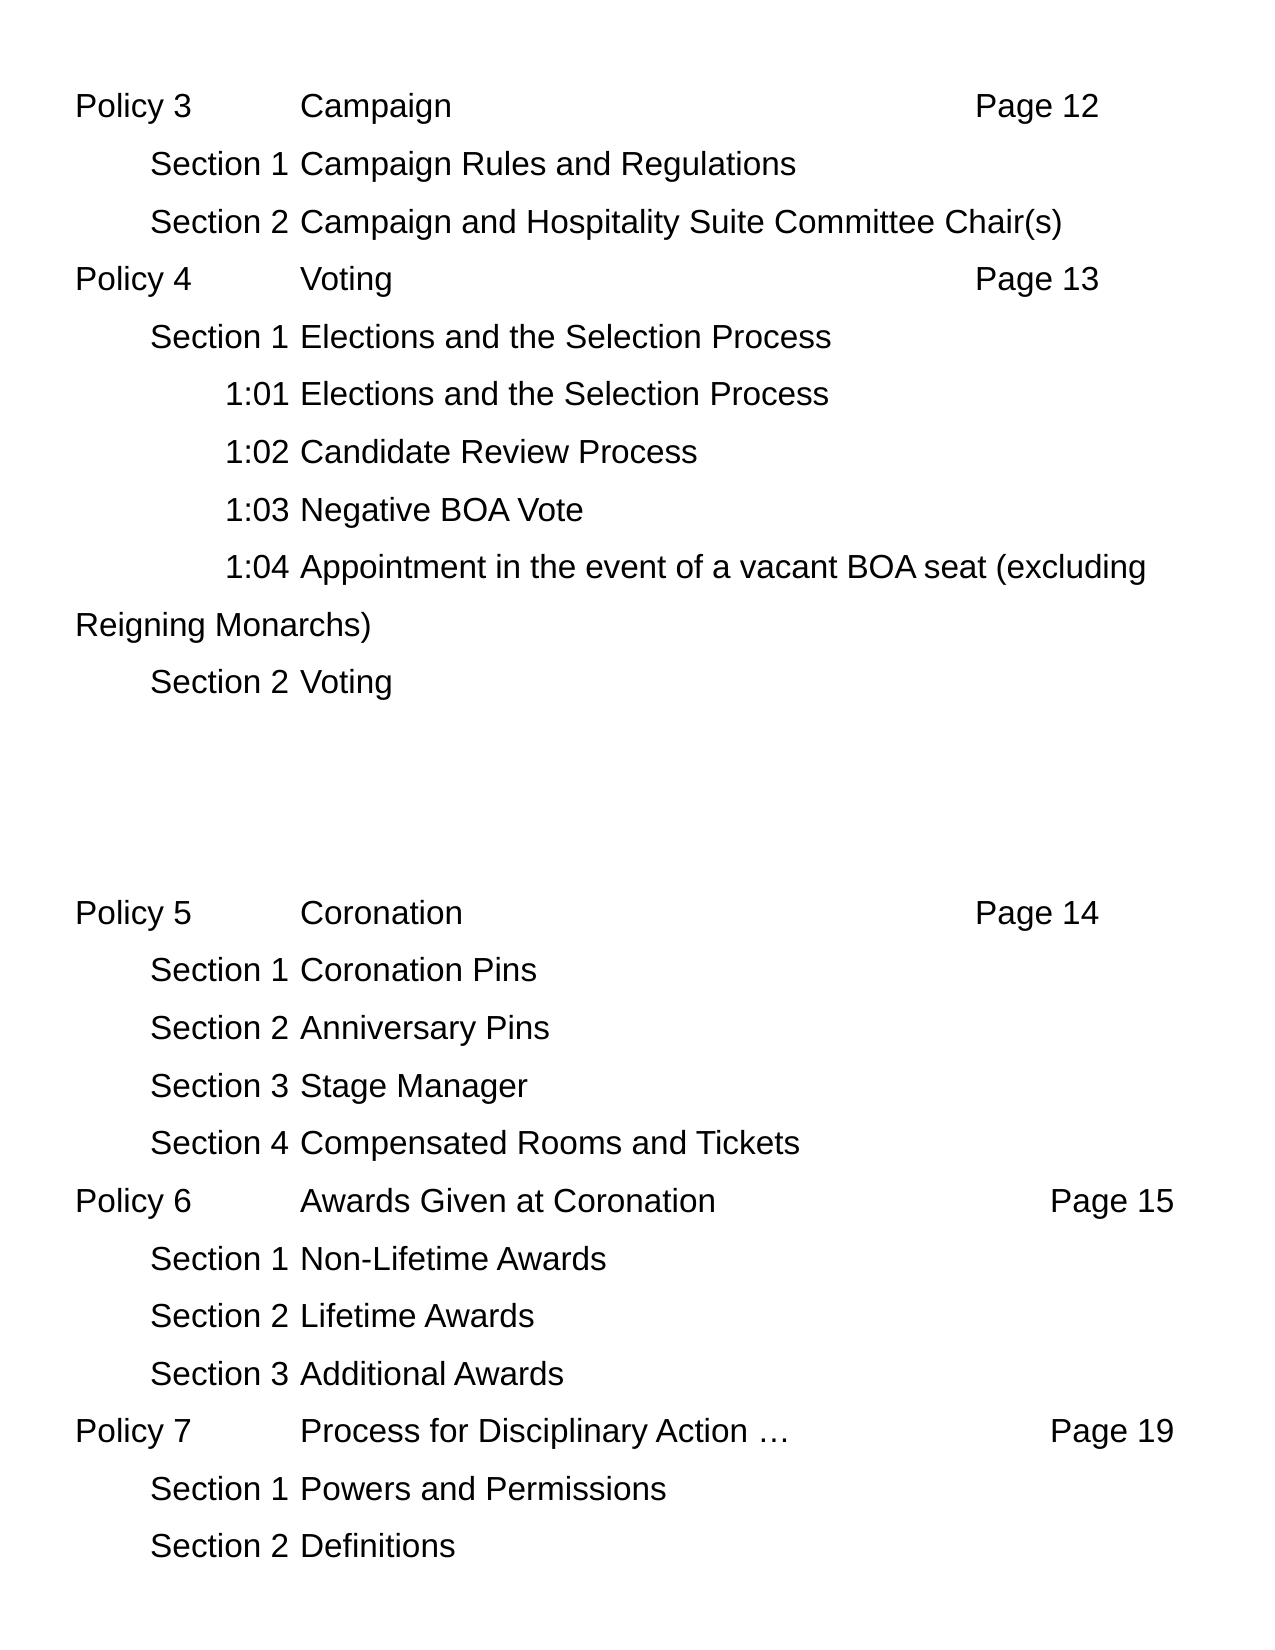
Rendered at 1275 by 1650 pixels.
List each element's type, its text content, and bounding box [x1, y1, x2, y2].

text Policy 5 Coronation Page 14 [75, 893, 1200, 931]
text Section 3 Additional Awards [75, 1354, 1200, 1392]
text Section 1 Campaign Rules and Regulations [75, 144, 1200, 182]
text Policy 7 Process for Disciplinary Action … Page 19 [75, 1411, 1200, 1450]
text Section 1 Powers and Permissions [75, 1469, 1200, 1507]
text Policy 3 Campaign Page 12 [75, 86, 1200, 125]
text 1:04 Appointment in the event of a vacant BOA seat (excluding Reigning Monarchs) [75, 547, 1200, 643]
text Policy 6 Awards Given at Coronation Page 15 [75, 1181, 1200, 1219]
text 1:03 Negative BOA Vote [75, 490, 1200, 528]
text Policy 4 Voting Page 13 [75, 259, 1200, 298]
text Section 2 Lifetime Awards [75, 1296, 1200, 1334]
text Section 2 Voting [75, 662, 1200, 701]
text Section 2 Campaign and Hospitality Suite Committee Chair(s) [75, 202, 1200, 240]
text Section 4 Compensated Rooms and Tickets [75, 1123, 1200, 1162]
text Section 1 Coronation Pins [75, 951, 1200, 989]
text Section 1 Elections and the Selection Process [75, 317, 1200, 355]
text Section 3 Stage Manager [75, 1066, 1200, 1104]
text Section 1 Non-Lifetime Awards [150, 1238, 1200, 1277]
text Section 2 Anniversary Pins [75, 1008, 1200, 1047]
text 1:01 Elections and the Selection Process [75, 374, 1200, 413]
text 1:02 Candidate Review Process [75, 432, 1200, 471]
text Section 2 Definitions [75, 1527, 1200, 1565]
